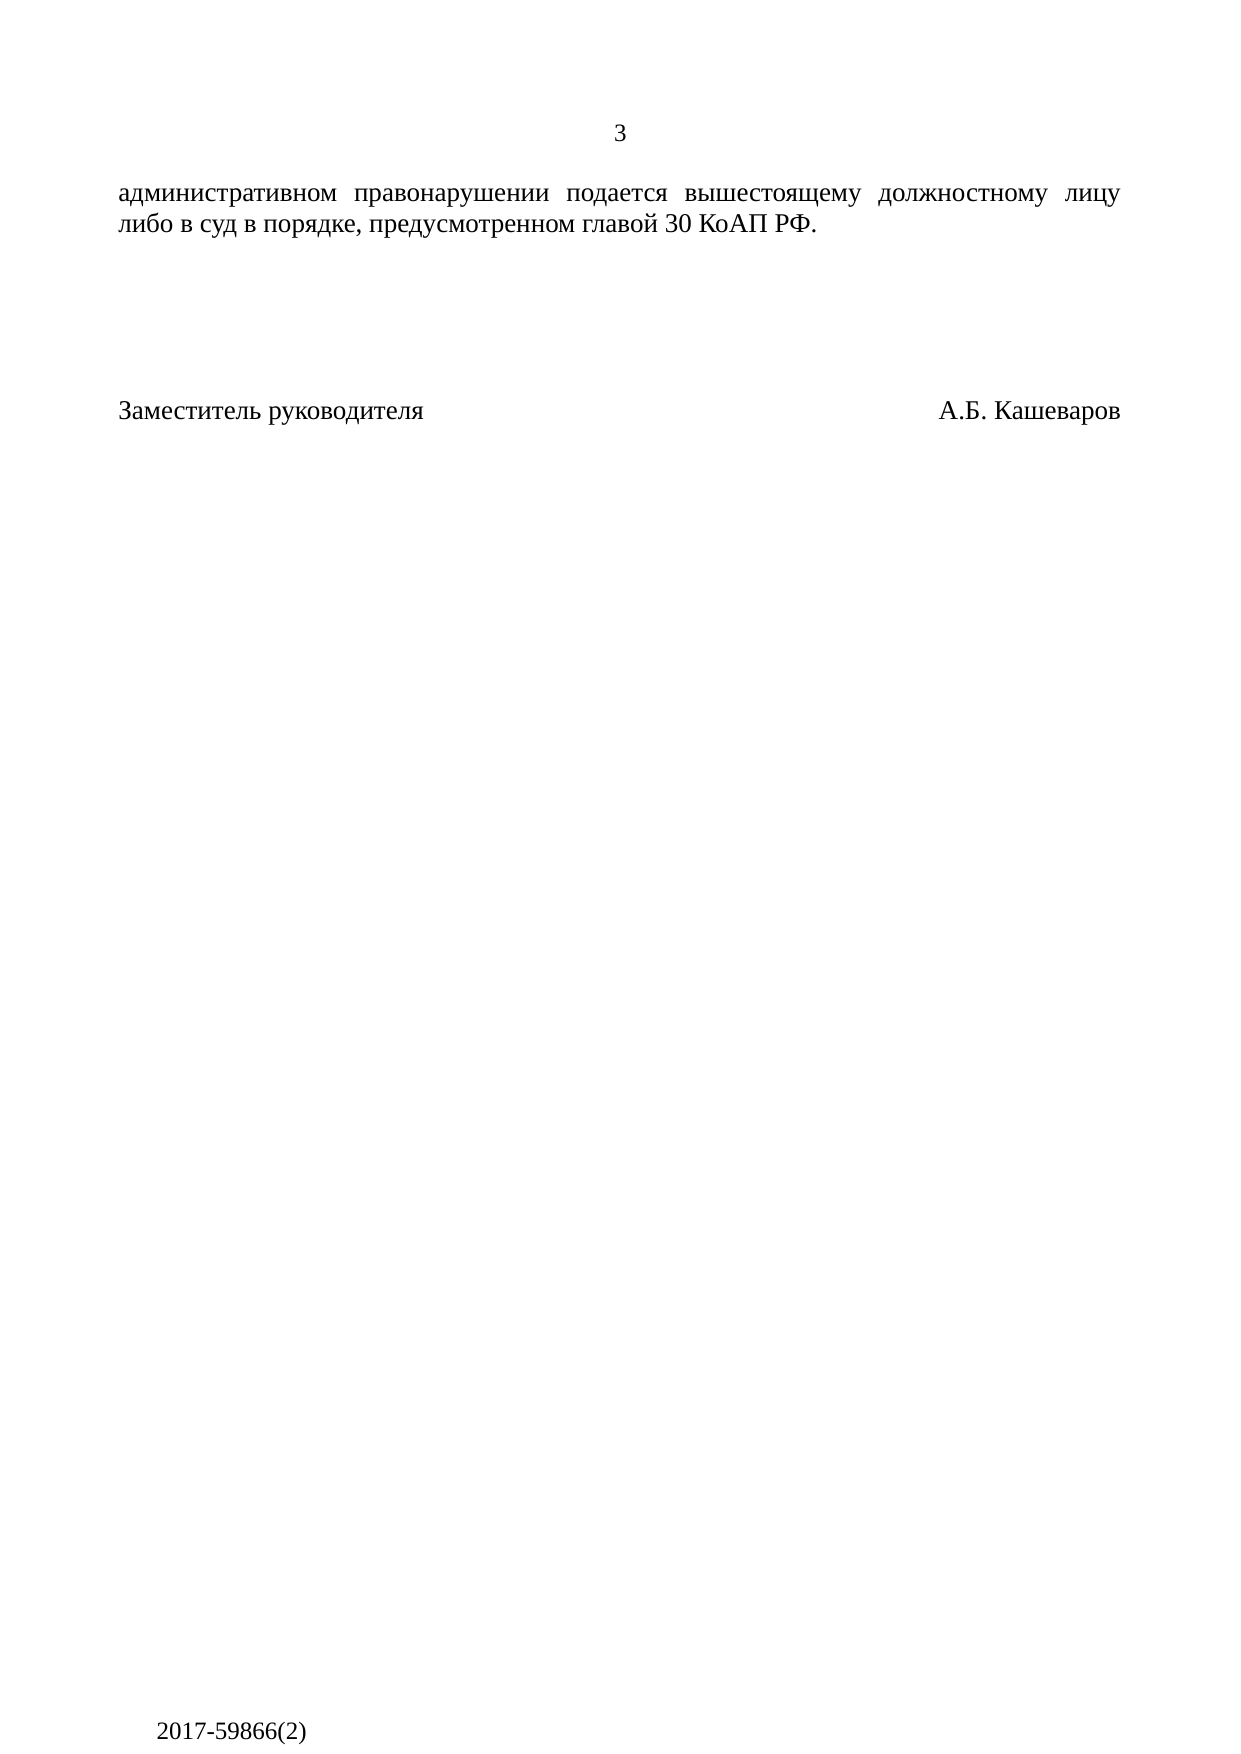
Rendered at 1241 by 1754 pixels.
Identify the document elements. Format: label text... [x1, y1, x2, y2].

text Заместитель руководителя А.Б. Кашеваров [118, 394, 1122, 426]
text административном правонарушении подается вышестоящему должностному лицу либо в суд в порядке, предусмотренном главой 30 КоАП РФ. [118, 176, 1122, 239]
